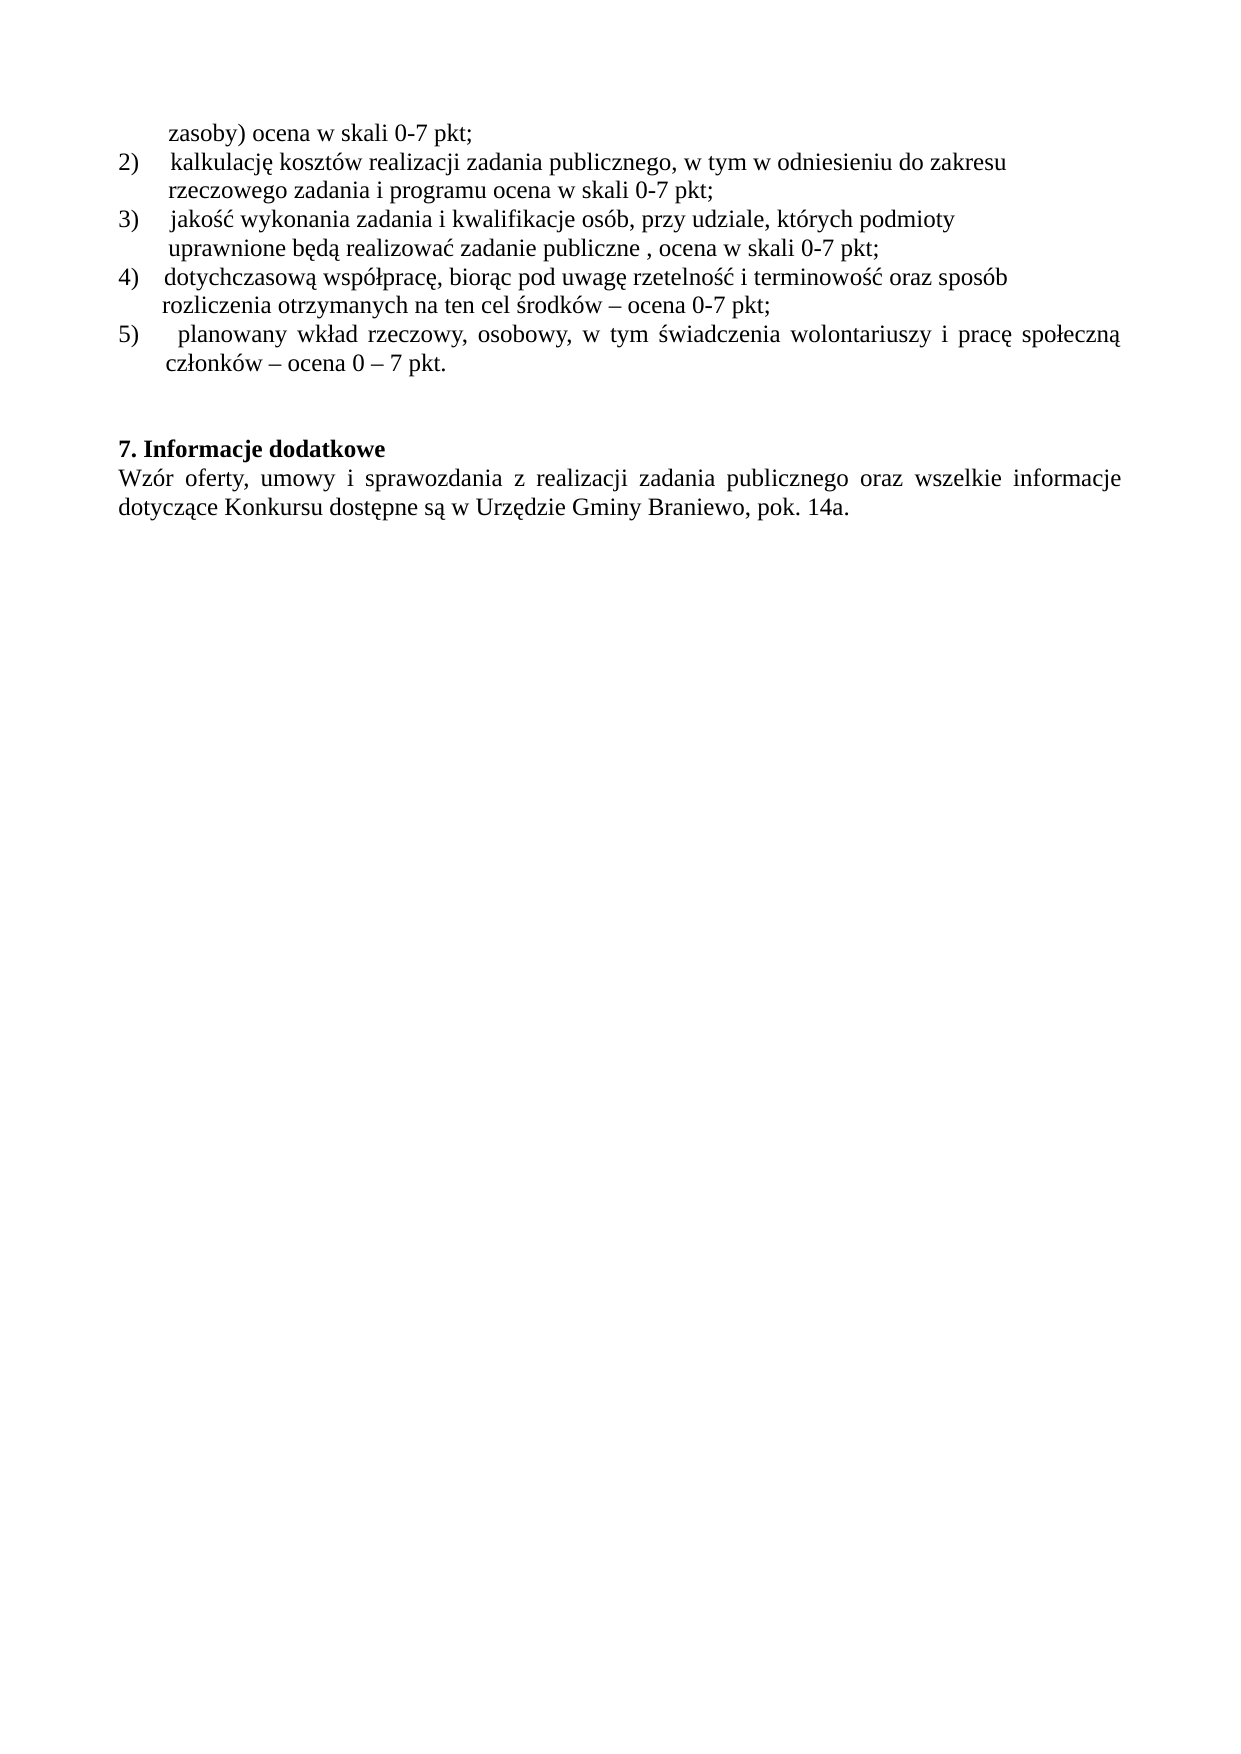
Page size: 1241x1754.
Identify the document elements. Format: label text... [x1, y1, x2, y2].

text rozliczenia otrzymanych na ten cel środków – ocena 0-7 pkt; [118, 291, 1122, 319]
text 7. Informacje dodatkowe [118, 434, 1122, 463]
text 4) dotychczasową współpracę, biorąc pod uwagę rzetelność i terminowość oraz sposób [118, 262, 1122, 291]
text zasoby) ocena w skali 0-7 pkt; [118, 118, 1122, 147]
text 3) jakość wykonania zadania i kwalifikacje osób, przy udziale, których podmioty [118, 204, 1122, 233]
text 2) kalkulację kosztów realizacji zadania publicznego, w tym w odniesieniu do zakresu [118, 147, 1122, 176]
text rzeczowego zadania i programu ocena w skali 0-7 pkt; [118, 176, 1122, 204]
text Wzór oferty, umowy i sprawozdania z realizacji zadania publicznego oraz wszelkie informacje dotyczące Konkursu dostępne są w Urzędzie Gminy Braniewo, pok. 14a. [118, 463, 1122, 521]
text 5) planowany wkład rzeczowy, osobowy, w tym świadczenia wolontariuszy i pracę społeczną członków – ocena 0 – 7 pkt. [118, 319, 1122, 377]
text uprawnione będą realizować zadanie publiczne , ocena w skali 0-7 pkt; [118, 233, 1122, 262]
